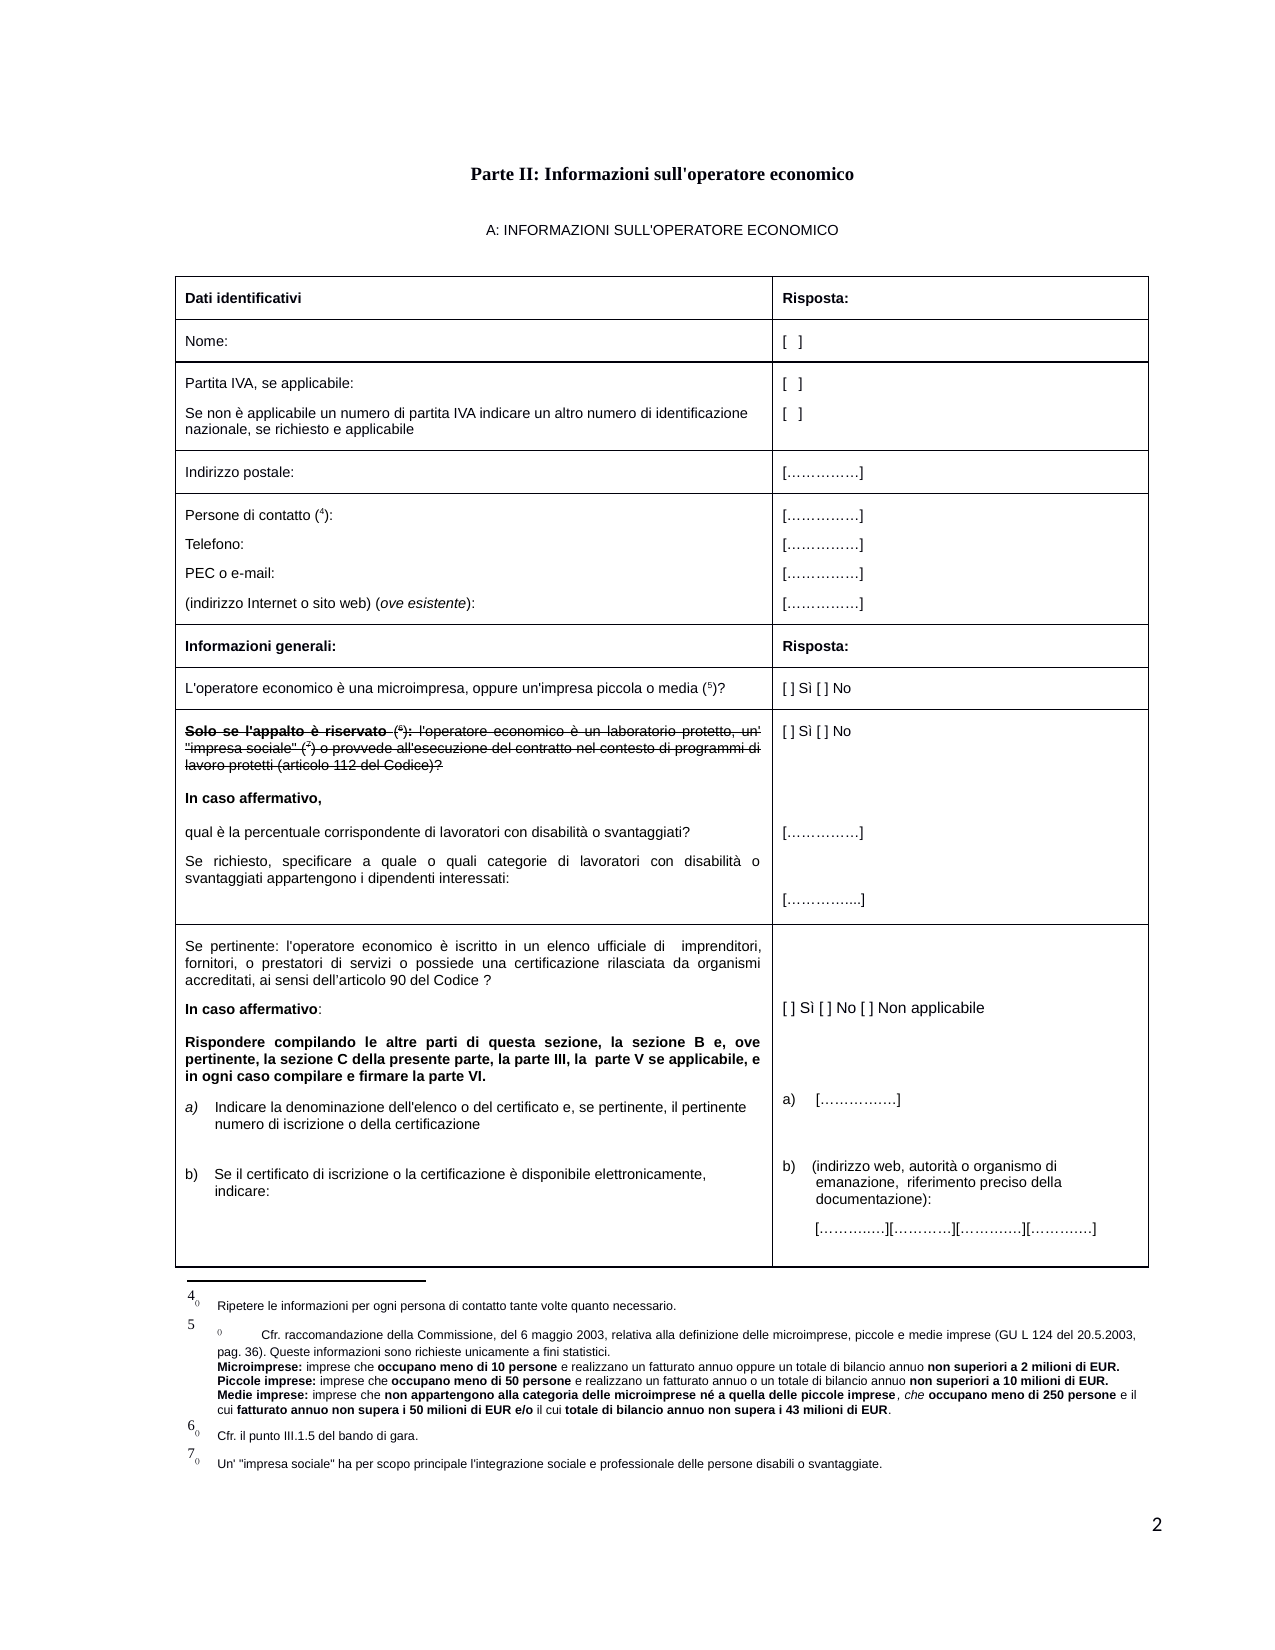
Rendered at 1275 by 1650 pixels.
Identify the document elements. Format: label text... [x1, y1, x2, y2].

table_header Risposta: [773, 277, 1148, 319]
title A: Informazioni sull'operatore economico [187, 222, 1137, 238]
table_cell [……………] [773, 451, 1148, 493]
table_cell Partita IVA, se applicabile: Se non è applicabile un numero di partita IVA indicare un altro numero di identificazione nazionale, se richiesto e applicabile [176, 363, 772, 450]
table_cell L'operatore economico è una microimpresa, oppure un'impresa piccola o media ()? [176, 668, 772, 709]
table_cell Persone di contatto (): Telefono: PEC o e-mail: (indirizzo Internet o sito web) (ove esistente): [176, 494, 772, 624]
table_cell [ ] Sì [ ] No [……………] […………....] [773, 710, 1148, 924]
table_cell Informazioni generali: [176, 625, 772, 667]
table_cell Se pertinente: l'operatore economico è iscritto in un elenco ufficiale di imprenditori, fornitori, o prestatori di servizi o possiede una certificazione rilasciata da organismi accreditati, ai sensi dell’articolo 90 del Codice ? In caso affermativo: Rispondere compilando le altre parti di questa sezione, la sezione B e, ove pertinente, la sezione C della presente parte, la parte III, la parte V se applicabile, e in ogni caso compilare e firmare la parte VI. Indicare la denominazione dell'elenco o del certificato e, se pertinente, il pertinente numero di iscrizione o della certificazione b) Se il certificato di iscrizione o la certificazione è disponibile elettronicamente, indicare: [176, 925, 772, 1266]
table_header Dati identificativi [176, 277, 772, 319]
table_cell [ ] [ ] [773, 363, 1148, 450]
table_cell Risposta: [773, 625, 1148, 667]
table_cell [……………] [……………] [……………] [……………] [773, 494, 1148, 624]
table_cell Solo se l'appalto è riservato (): l'operatore economico è un laboratorio protetto, un' "impresa sociale" () o provvede all'esecuzione del contratto nel contesto di programmi di lavoro protetti (articolo 112 del Codice)? In caso affermativo, qual è la percentuale corrispondente di lavoratori con disabilità o svantaggiati? Se richiesto, specificare a quale o quali categorie di lavoratori con disabilità o svantaggiati appartengono i dipendenti interessati: [176, 710, 772, 924]
table_cell [ ] Sì [ ] No [773, 668, 1148, 709]
table_cell [ ] Sì [ ] No [ ] Non applicabile [………….…] b) (indirizzo web, autorità o organismo di emanazione, riferimento preciso della documentazione): [………..…][…………][……….…][……….…] [773, 925, 1148, 1266]
table_cell Nome: [176, 320, 772, 361]
title Parte II: Informazioni sull'operatore economico [187, 162, 1137, 184]
table_cell [ ] [773, 320, 1148, 361]
table_cell Indirizzo postale: [176, 451, 772, 493]
